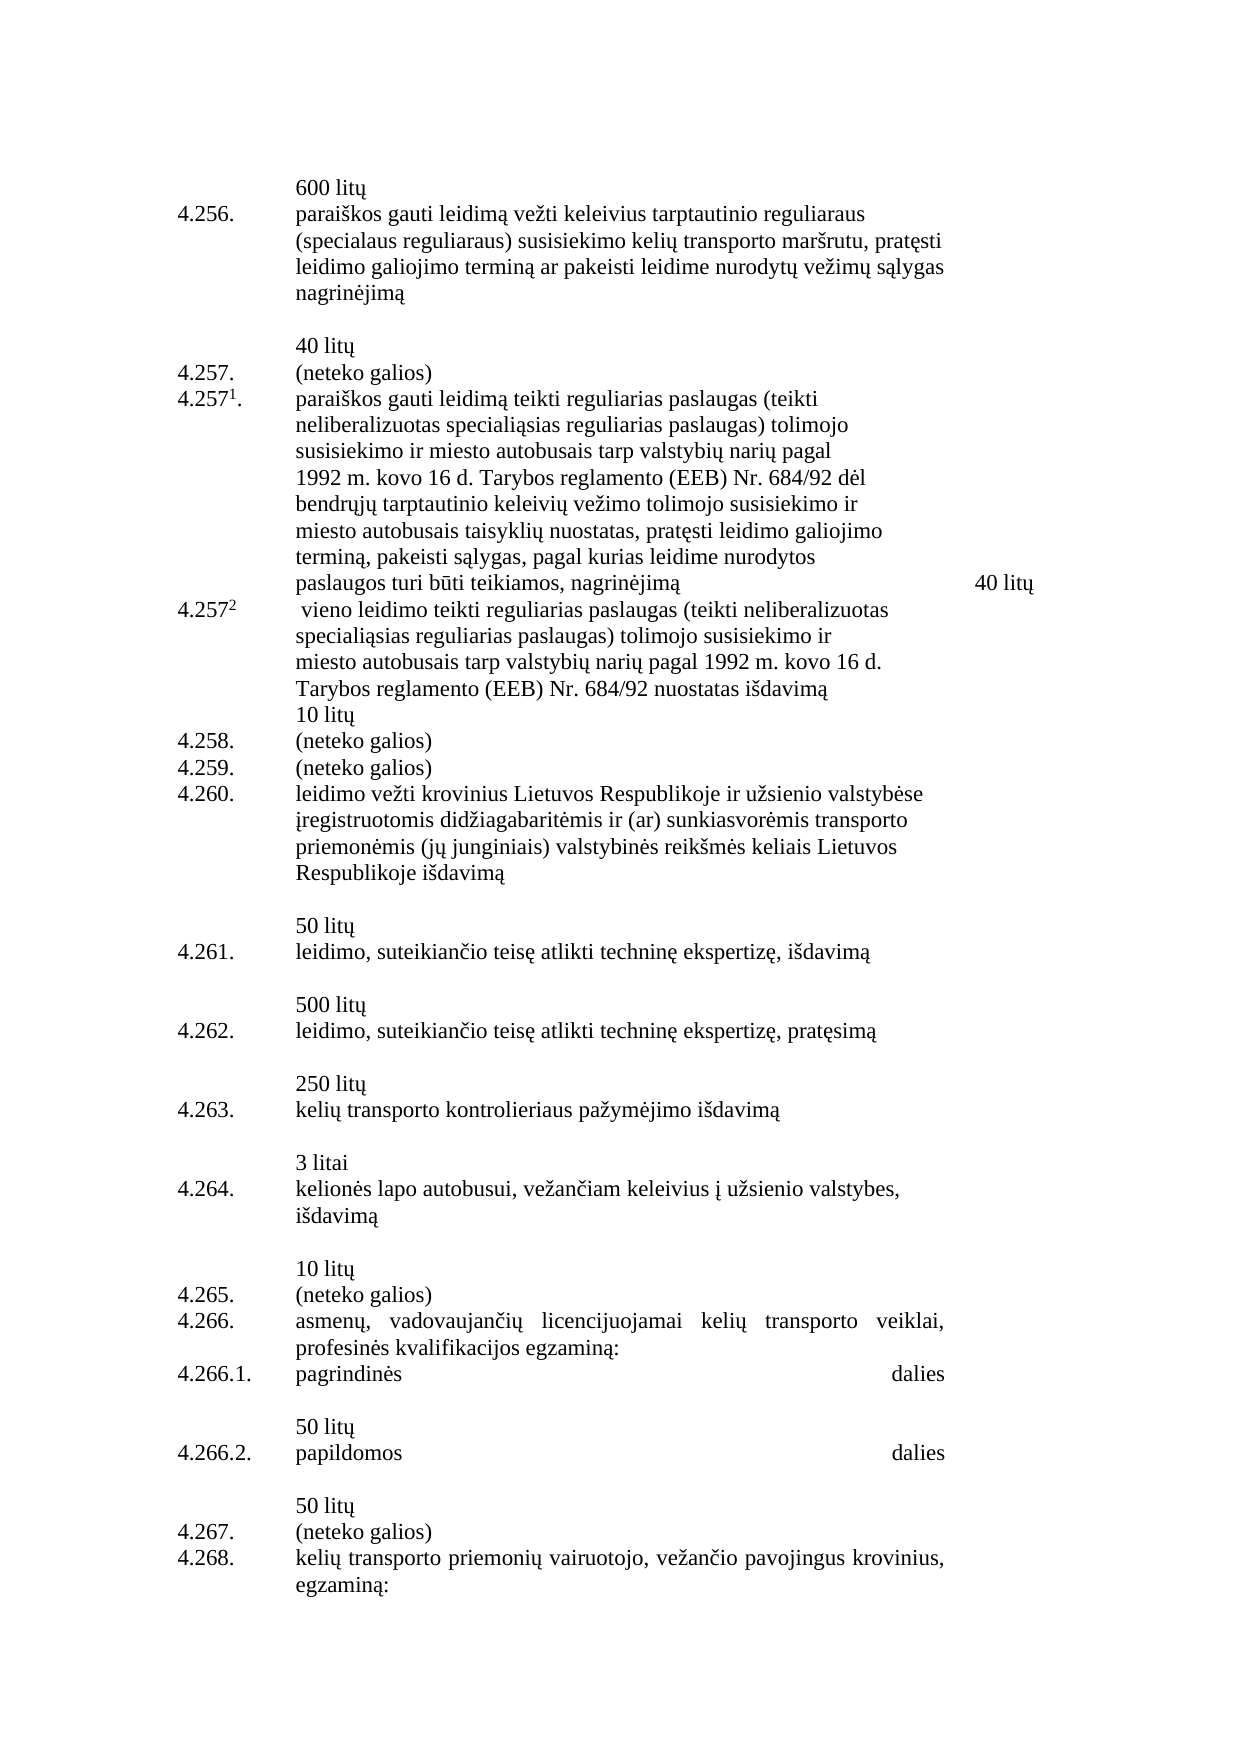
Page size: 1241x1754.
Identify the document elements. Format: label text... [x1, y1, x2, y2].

text 4.267. (neteko galios) [177, 1518, 945, 1544]
text 4.263. kelių transporto kontrolieriaus pažymėjimo išdavimą 3 litai [177, 1096, 945, 1176]
text 4.260. leidimo vežti krovinius Lietuvos Respublikoje ir užsienio valstybėse įregistruotomis didžiagabaritėmis ir (ar) sunkiasvorėmis transporto priemonėmis (jų junginiais) valstybinės reikšmės keliais Lietuvos Respublikoje išdavimą 50 litų [177, 780, 945, 938]
text 4.266. asmenų, vadovaujančių licencijuojamai kelių transporto veiklai, profesinės kvalifikacijos egzaminą: [177, 1307, 945, 1360]
text susisiekimo ir miesto autobusais tarp valstybių narių pagal [177, 438, 1122, 464]
text bendrųjų tarptautinio keleivių vežimo tolimojo susisiekimo ir [177, 490, 1122, 517]
text miesto autobusais tarp valstybių narių pagal 1992 m. kovo 16 d. [177, 648, 1122, 675]
text paslaugos turi būti teikiamos, nagrinėjimą 40 litų [177, 569, 1122, 596]
text terminą, pakeisti sąlygas, pagal kurias leidime nurodytos [177, 543, 1122, 569]
text miesto autobusais taisyklių nuostatas, pratęsti leidimo galiojimo [177, 517, 1122, 543]
text 600 litų [177, 148, 945, 200]
text 4.259. (neteko galios) [177, 754, 945, 780]
text 4.2571. paraiškos gauti leidimą teikti reguliarias paslaugas (teikti [177, 385, 1122, 411]
text 4.256. paraiškos gauti leidimą vežti keleivius tarptautinio reguliaraus (specialaus reguliaraus) susisiekimo kelių transporto maršrutu, pratęsti leidimo galiojimo terminą ar pakeisti leidime nurodytų vežimų sąlygas nagrinėjimą 40 litų [177, 200, 945, 358]
text 4.262. leidimo, suteikiančio teisę atlikti techninę ekspertizę, pratęsimą 250 litų [177, 1017, 945, 1096]
text 4.265. (neteko galios) [177, 1281, 945, 1307]
text Tarybos reglamento (EEB) Nr. 684/92 nuostatas išdavimą 10 litų [177, 675, 945, 727]
text neliberalizuotas specialiąsias reguliarias paslaugas) tolimojo [177, 411, 1122, 438]
text 4.257. (neteko galios) [177, 358, 945, 385]
text 4.2572 vieno leidimo teikti reguliarias paslaugas (teikti neliberalizuotas [177, 596, 1122, 622]
text 4.266.1. pagrindinės dalies 50 litų [177, 1360, 945, 1439]
text 4.261. leidimo, suteikiančio teisę atlikti techninę ekspertizę, išdavimą 500 litų [177, 938, 945, 1017]
text specialiąsias reguliarias paslaugas) tolimojo susisiekimo ir [177, 622, 1122, 648]
text 4.264. kelionės lapo autobusui, vežančiam keleivius į užsienio valstybes, išdavimą 10 litų [177, 1176, 945, 1281]
text 1992 m. kovo 16 d. Tarybos reglamento (EEB) Nr. 684/92 dėl [177, 464, 1122, 490]
text 4.268. kelių transporto priemonių vairuotojo, vežančio pavojingus krovinius, egzaminą: [177, 1544, 945, 1597]
text 4.266.2. papildomos dalies 50 litų [177, 1439, 945, 1518]
text 4.258. (neteko galios) [177, 727, 945, 754]
